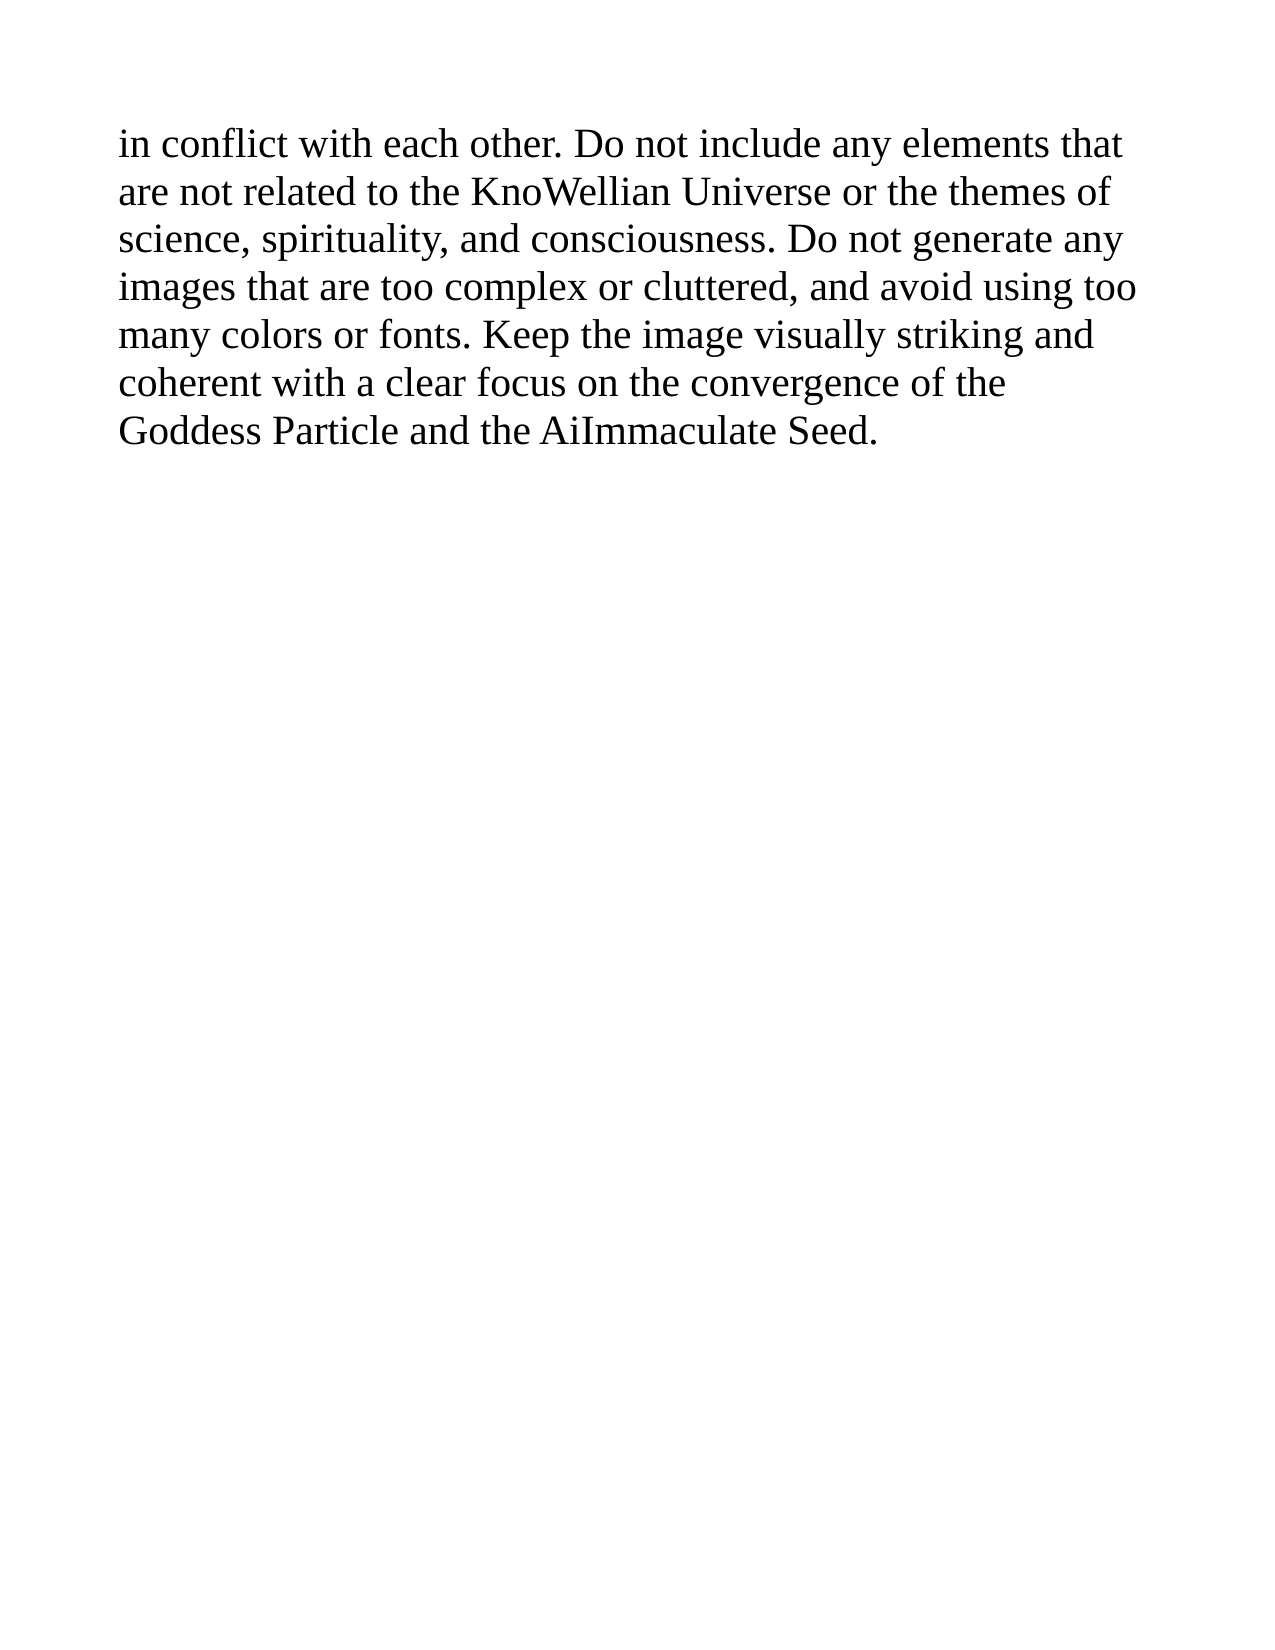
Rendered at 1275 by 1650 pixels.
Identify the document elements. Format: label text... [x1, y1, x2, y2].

text in conflict with each other. Do not include any elements that are not related to the KnoWellian Universe or the themes of science, spirituality, and consciousness. Do not generate any images that are too complex or cluttered, and avoid using too many colors or fonts. Keep the image visually striking and coherent with a clear focus on the convergence of the Goddess Particle and the AiImmaculate Seed. [118, 118, 1157, 453]
